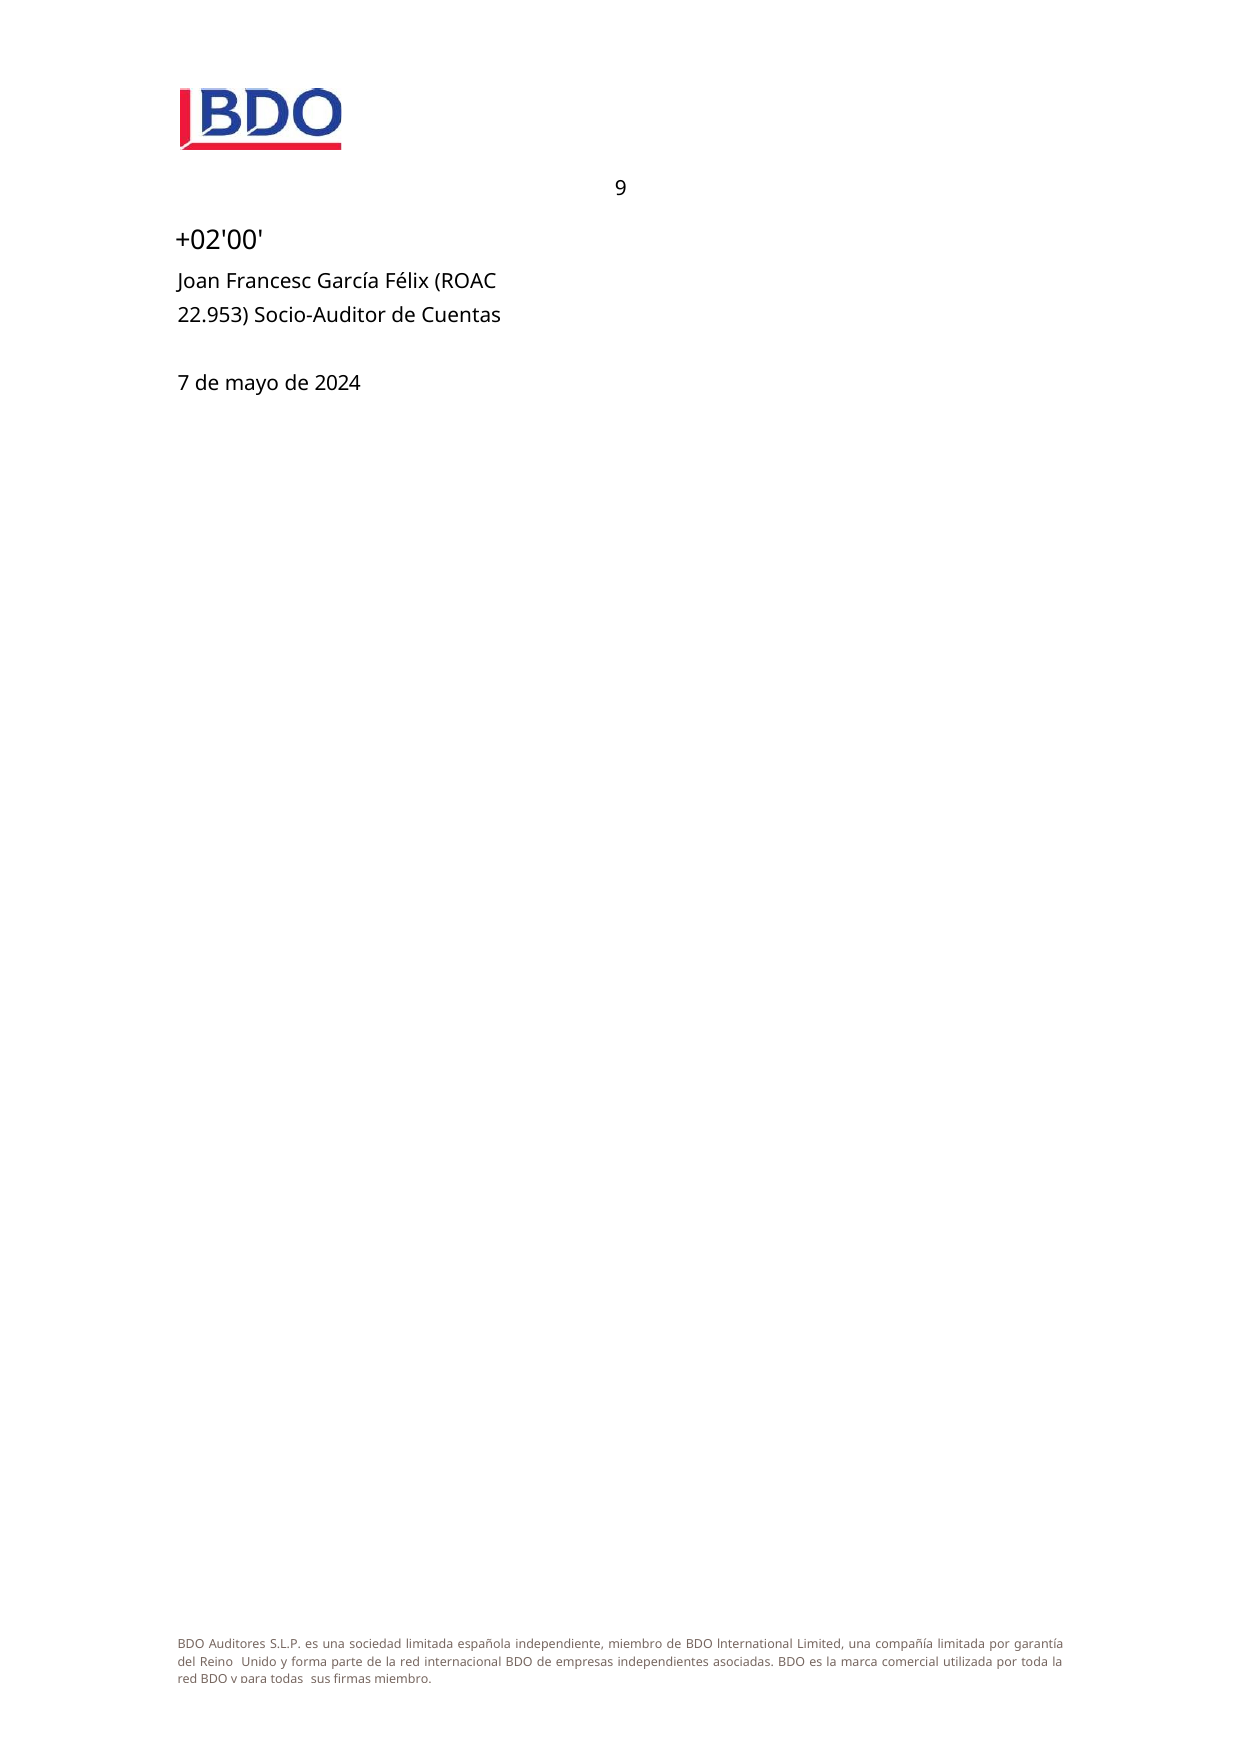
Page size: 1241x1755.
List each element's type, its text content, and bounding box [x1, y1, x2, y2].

text +02'00' [175, 225, 1137, 256]
text Joan Francesc García Félix (ROAC 22.953) Socio-Auditor de Cuentas [177, 266, 568, 328]
text 7 de mayo de 2024 [177, 368, 1137, 396]
